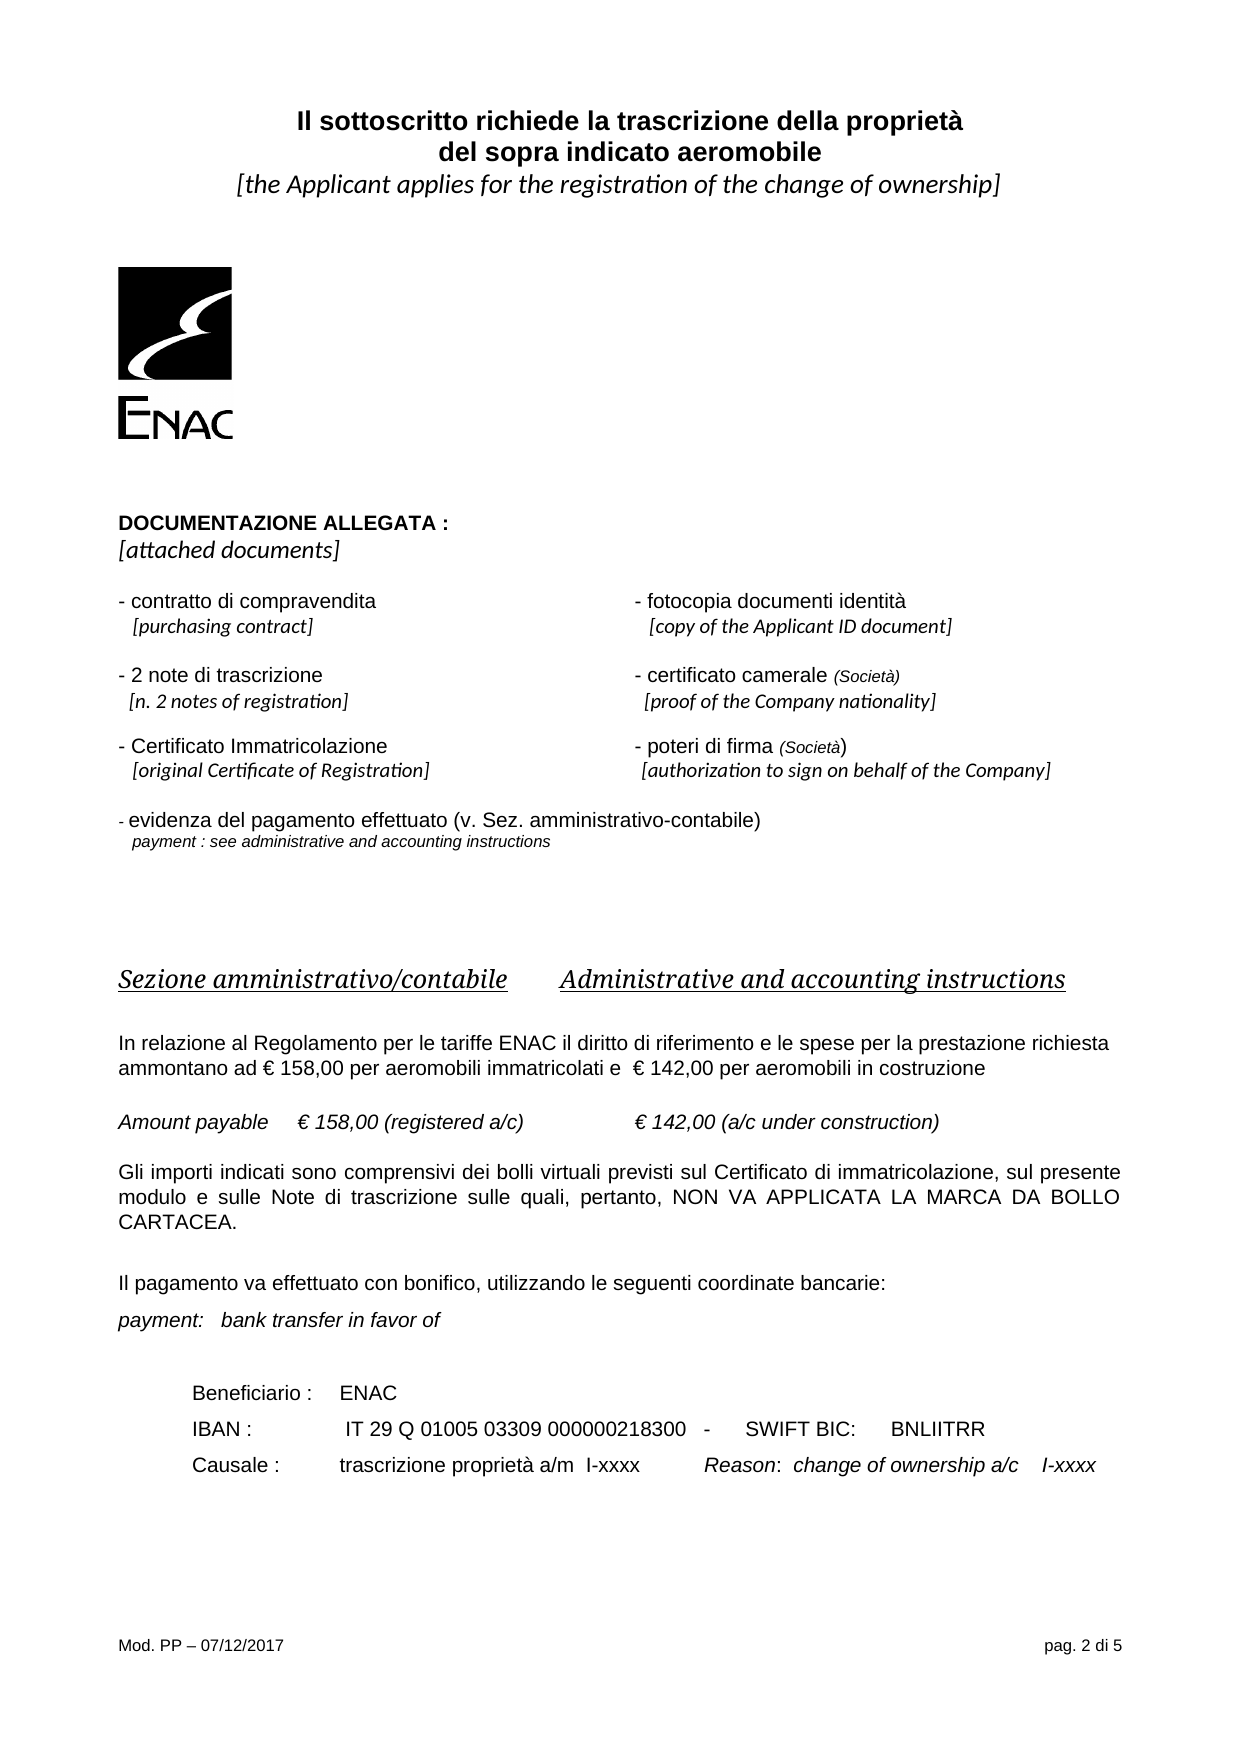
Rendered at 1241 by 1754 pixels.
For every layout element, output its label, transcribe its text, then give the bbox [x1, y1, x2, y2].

subtitle DOCUMENTAZIONE ALLEGATA : [118, 511, 1122, 534]
text [n. 2 notes of registration] [proof of the Company nationality] [118, 686, 1122, 714]
text - Certificato Immatricolazione - poteri di firma (Società) [118, 733, 1122, 757]
text - evidenza del pagamento effettuato (v. Sez. amministrativo-contabile) [118, 808, 1122, 832]
text Il pagamento va effettuato con bonifico, utilizzando le seguenti coordinate bancarie: [118, 1271, 1122, 1295]
text payment: bank transfer in favor of [118, 1307, 1122, 1331]
text In relazione al Regolamento per le tariffe ENAC il diritto di riferimento e le spese per la prestazione richiesta ammontano ad € 158,00 per aeromobili immatricolati e € 142,00 per aeromobili in costruzione [118, 1030, 1122, 1080]
text Causale : trascrizione proprietà a/m I-xxxx Reason: change of ownership a/c I-xxxx [118, 1453, 1122, 1477]
subtitle Il sottoscritto richiede la trascrizione della proprietà [118, 105, 1149, 136]
text Sezione amministrativo/contabile Administrative and accounting instructions [118, 962, 1122, 996]
text [original Certificate of Registration] [authorization to sign on behalf of the Company] [118, 757, 1122, 783]
text [attached documents] [118, 534, 1122, 565]
subtitle del sopra indicato aeromobile [118, 136, 1149, 168]
text - contratto di compravendita - fotocopia documenti identità [118, 589, 1122, 613]
text Gli importi indicati sono comprensivi dei bolli virtuali previsti sul Certificato di immatricolazione, sul presente modulo e sulle Note di trascrizione sulle quali, pertanto, NON VA APPLICATA LA MARCA DA BOLLO CARTACEA. [118, 1158, 1122, 1233]
text [the Applicant applies for the registration of the change of ownership] [118, 168, 1122, 201]
text Amount payable € 158,00 (registered a/c) € 142,00 (a/c under construction) [118, 1108, 1122, 1133]
text Beneficiario : ENAC [118, 1380, 1122, 1404]
text payment : see administrative and accounting instructions [118, 832, 1122, 851]
text IBAN : IT 29 Q 01005 03309 000000218300 - SWIFT BIC: BNLIITRR [118, 1417, 1122, 1441]
text - 2 note di trascrizione - certificato camerale (Società) [118, 662, 1122, 686]
text [purchasing contract] [copy of the Applicant ID document] [118, 613, 1122, 638]
